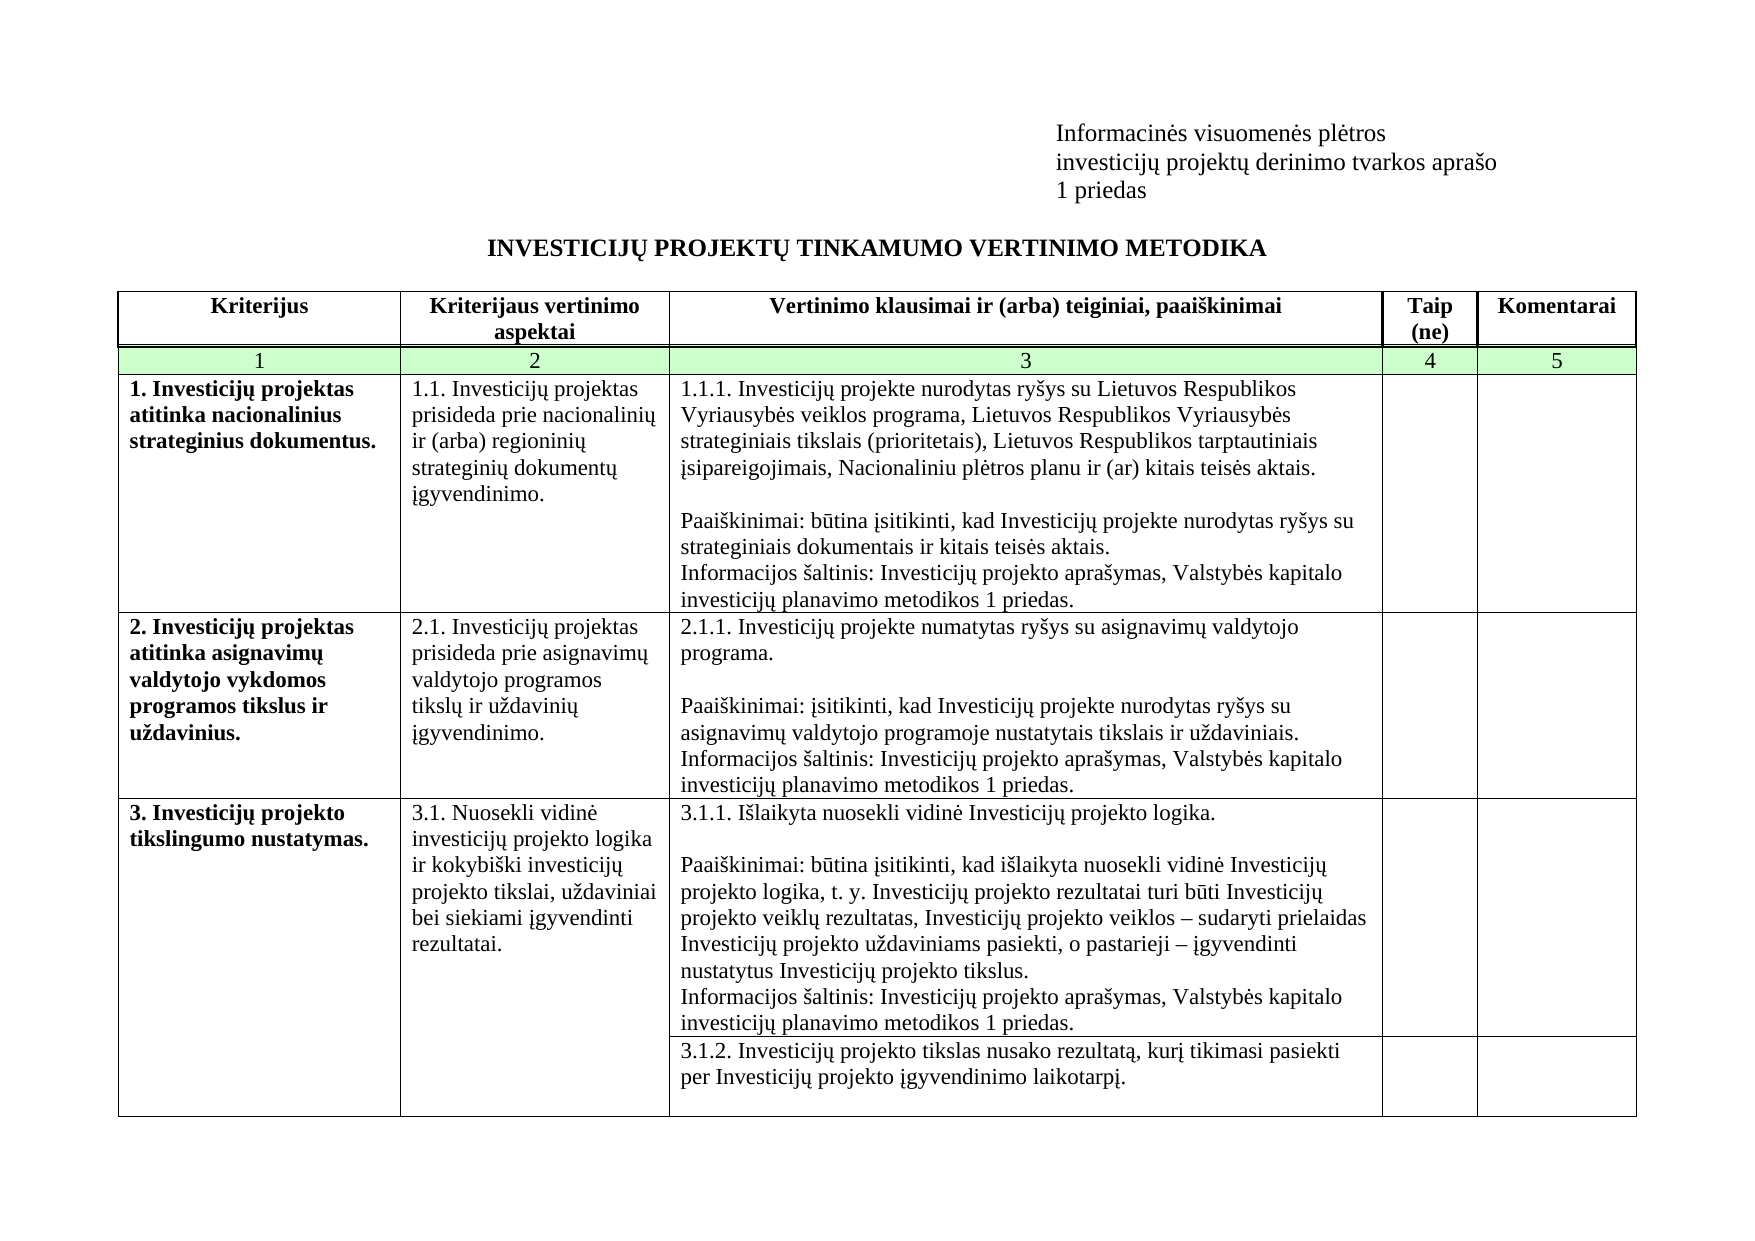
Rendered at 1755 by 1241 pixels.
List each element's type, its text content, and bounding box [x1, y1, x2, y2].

table_cell 3. Investicijų projekto tikslingumo nustatymas. [119, 799, 400, 1116]
text 1 priedas [1056, 176, 1636, 204]
table_cell [1478, 375, 1636, 612]
table_cell [1478, 613, 1636, 798]
table_cell 3.1.1. Išlaikyta nuosekli vidinė Investicijų projekto logika. Paaiškinimai: būtina įsitikinti, kad išlaikyta nuosekli vidinė Investicijų projekto logika, t. y. Investicijų projekto rezultatai turi būti Investicijų projekto veiklų rezultatas, Investicijų projekto veiklos – sudaryti prielaidas Investicijų projekto uždaviniams pasiekti, o pastarieji – įgyvendinti nustatytus Investicijų projekto tikslus. Informacijos šaltinis: Investicijų projekto aprašymas, Valstybės kapitalo investicijų planavimo metodikos 1 priedas. [670, 799, 1382, 1036]
table_header Kriterijaus vertinimo aspektai [401, 292, 669, 344]
table_cell 4 [1383, 348, 1477, 374]
text INVESTICIJŲ PROJEKTŲ TINKAMUMO VERTINIMO METODIKA [118, 233, 1636, 262]
table_header Vertinimo klausimai ir (arba) teiginiai, paaiškinimai [670, 292, 1381, 344]
text Informacinės visuomenės plėtros [1056, 118, 1636, 147]
table_header Komentarai [1479, 292, 1635, 344]
table_cell 2.1.1. Investicijų projekte numatytas ryšys su asignavimų valdytojo programa. Paaiškinimai: įsitikinti, kad Investicijų projekte nurodytas ryšys su asignavimų valdytojo programoje nustatytais tikslais ir uždaviniais. Informacijos šaltinis: Investicijų projekto aprašymas, Valstybės kapitalo investicijų planavimo metodikos 1 priedas. [670, 613, 1382, 798]
table_cell 2.1. Investicijų projektas prisideda prie asignavimų valdytojo programos tikslų ir uždavinių įgyvendinimo. [401, 613, 669, 798]
table_cell 1 [119, 348, 400, 374]
table_cell 2. Investicijų projektas atitinka asignavimų valdytojo vykdomos programos tikslus ir uždavinius. [119, 613, 400, 798]
table_header Kriterijus [119, 292, 400, 344]
table_cell [1383, 613, 1477, 798]
table_cell 5 [1478, 348, 1636, 374]
table_cell 3.1. Nuosekli vidinė investicijų projekto logika ir kokybiški investicijų projekto tikslai, uždaviniai bei siekiami įgyvendinti rezultatai. [401, 799, 669, 1116]
table_cell [1383, 799, 1477, 1036]
table_cell 2 [401, 348, 669, 374]
table_cell [1478, 799, 1636, 1036]
table_cell 1. Investicijų projektas atitinka nacionalinius strateginius dokumentus. [119, 375, 400, 612]
table_cell 3.1.2. Investicijų projekto tikslas nusako rezultatą, kurį tikimasi pasiekti per Investicijų projekto įgyvendinimo laikotarpį. [670, 1037, 1382, 1116]
table_cell [1478, 1037, 1636, 1116]
table_cell [1383, 375, 1477, 612]
table_cell 3 [670, 348, 1382, 374]
table_cell 1.1.1. Investicijų projekte nurodytas ryšys su Lietuvos Respublikos Vyriausybės veiklos programa, Lietuvos Respublikos Vyriausybės strateginiais tikslais (prioritetais), Lietuvos Respublikos tarptautiniais įsipareigojimais, Nacionaliniu plėtros planu ir (ar) kitais teisės aktais. Paaiškinimai: būtina įsitikinti, kad Investicijų projekte nurodytas ryšys su strateginiais dokumentais ir kitais teisės aktais. Informacijos šaltinis: Investicijų projekto aprašymas, Valstybės kapitalo investicijų planavimo metodikos 1 priedas. [670, 375, 1382, 612]
table_cell 1.1. Investicijų projektas prisideda prie nacionalinių ir (arba) regioninių strateginių dokumentų įgyvendinimo. [401, 375, 669, 612]
text investicijų projektų derinimo tvarkos aprašo [1056, 147, 1636, 176]
table_header Taip (ne) [1384, 292, 1476, 344]
table_cell [1383, 1037, 1477, 1116]
